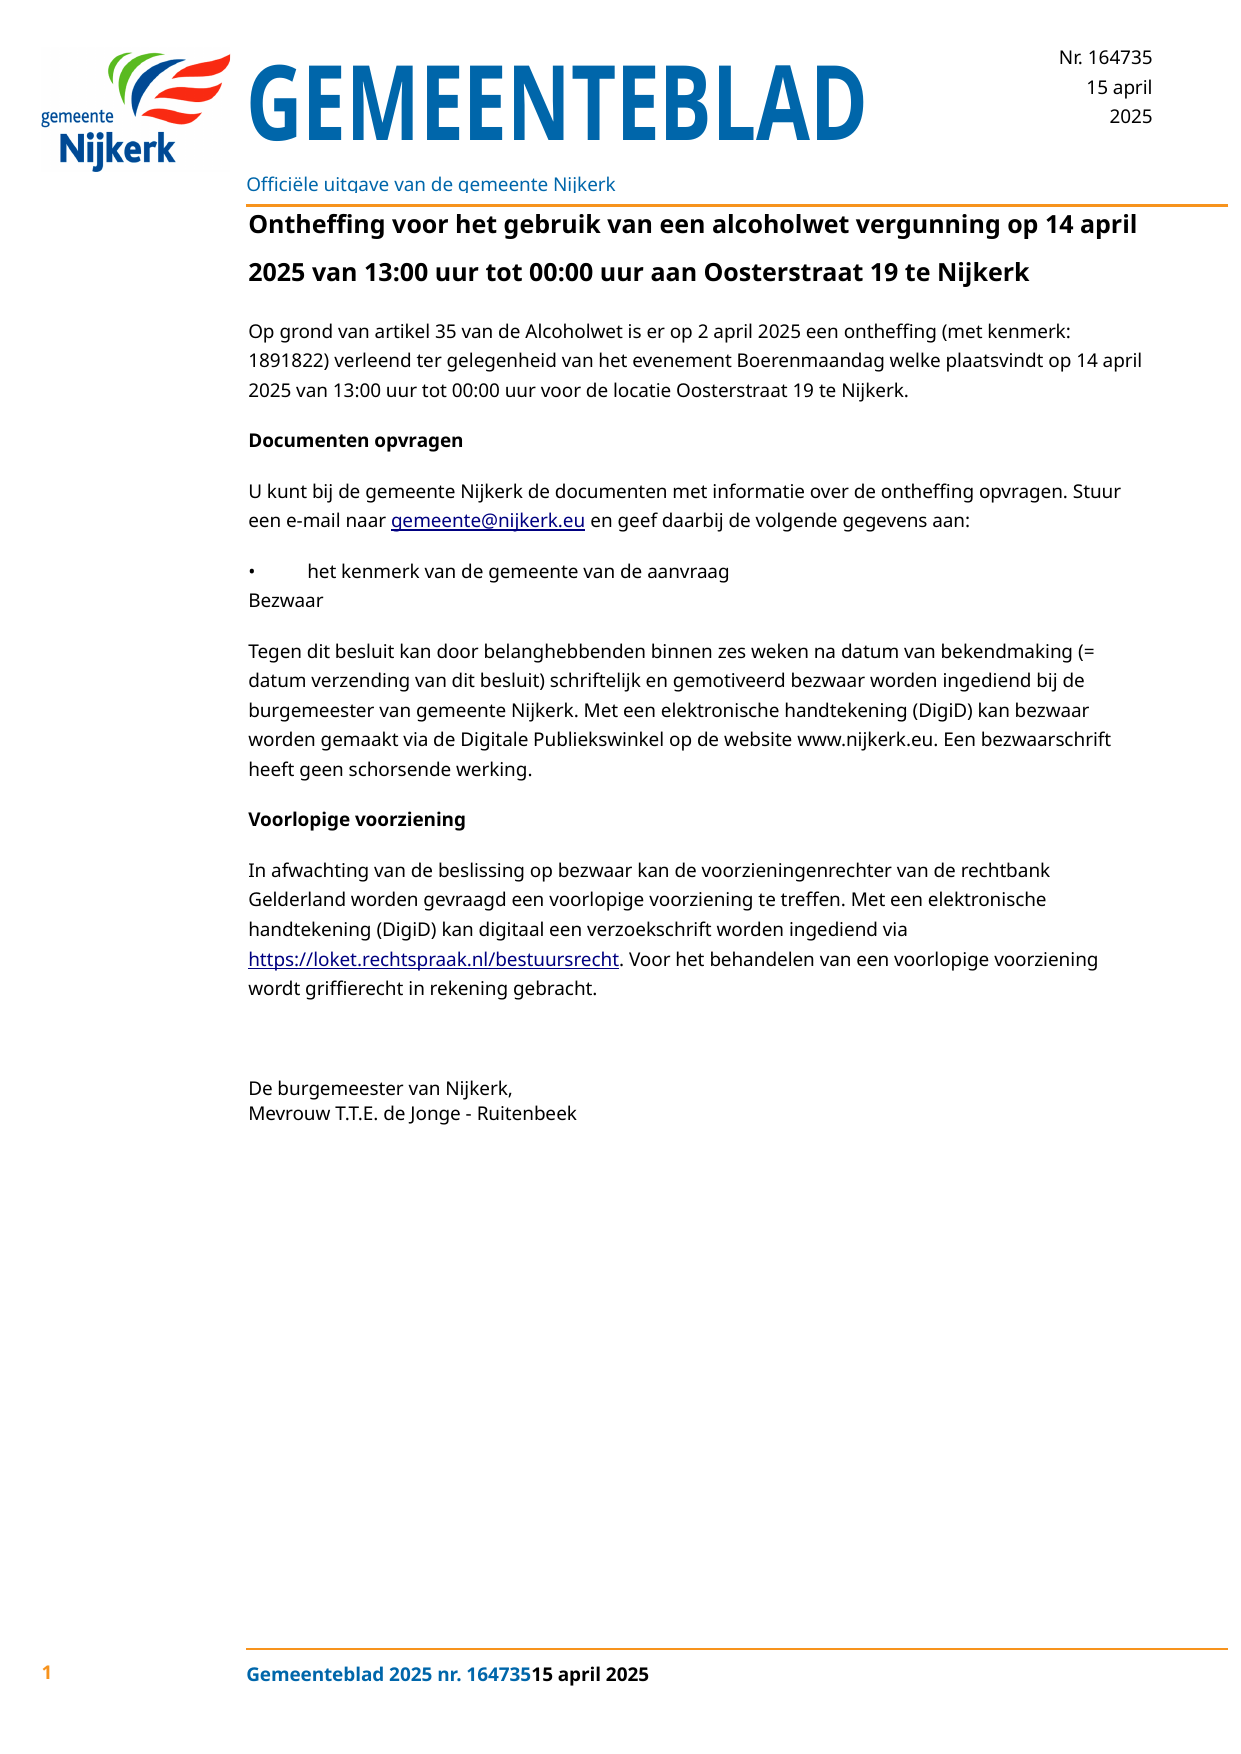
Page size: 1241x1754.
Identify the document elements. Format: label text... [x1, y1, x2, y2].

text Ontheffing voor het gebruik van een alcoholwet vergunning op 14 april 2025 van 13:00 uur tot 00:00 uur aan Oosterstraat 19 te Nijkerk [248, 207, 1152, 288]
text U kunt bij de gemeente Nijkerk de documenten met informatie over de ontheffing opvragen. Stuur een e-mail naar gemeente@nijkerk.eu en geef daarbij de volgende gegevens aan: [248, 478, 1152, 533]
text Tegen dit besluit kan door belanghebbenden binnen zes weken na datum van bekendmaking (= datum verzending van dit besluit) schriftelijk en gemotiveerd bezwaar worden ingediend bij de burgemeester van gemeente Nijkerk. Met een elektronische handtekening (DigiD) kan bezwaar worden gemaakt via de Digitale Publiekswinkel op de website www.nijkerk.eu. Een bezwaarschrift heeft geen schorsende werking. [248, 638, 1152, 782]
text In afwachting van de beslissing op bezwaar kan de voorzieningenrechter van de rechtbank Gelderland worden gevraagd een voorlopige voorziening te treffen. Met een elektronische handtekening (DigiD) kan digitaal een verzoekschrift worden ingediend via https://loket.rechtspraak.nl/bestuursrecht. Voor het behandelen van een voorlopige voorziening wordt griffierecht in rekening gebracht. [248, 857, 1152, 1001]
text Bezwaar [248, 587, 1152, 613]
picture [41, 47, 231, 172]
text Documenten opvragen [248, 427, 1152, 453]
text Mevrouw T.T.E. de Jonge - Ruitenbeek [248, 1100, 1152, 1126]
list het kenmerk van de gemeente van de aanvraag [248, 558, 1152, 584]
text De burgemeester van Nijkerk, [248, 1075, 1152, 1100]
text Op grond van artikel 35 van de Alcoholwet is er op 2 april 2025 een ontheffing (met kenmerk: 1891822) verleend ter gelegenheid van het evenement Boerenmaandag welke plaatsvindt op 14 april 2025 van 13:00 uur tot 00:00 uur voor de locatie Oosterstraat 19 te Nijkerk. [248, 318, 1152, 403]
text Voorlopige voorziening [248, 807, 1152, 832]
